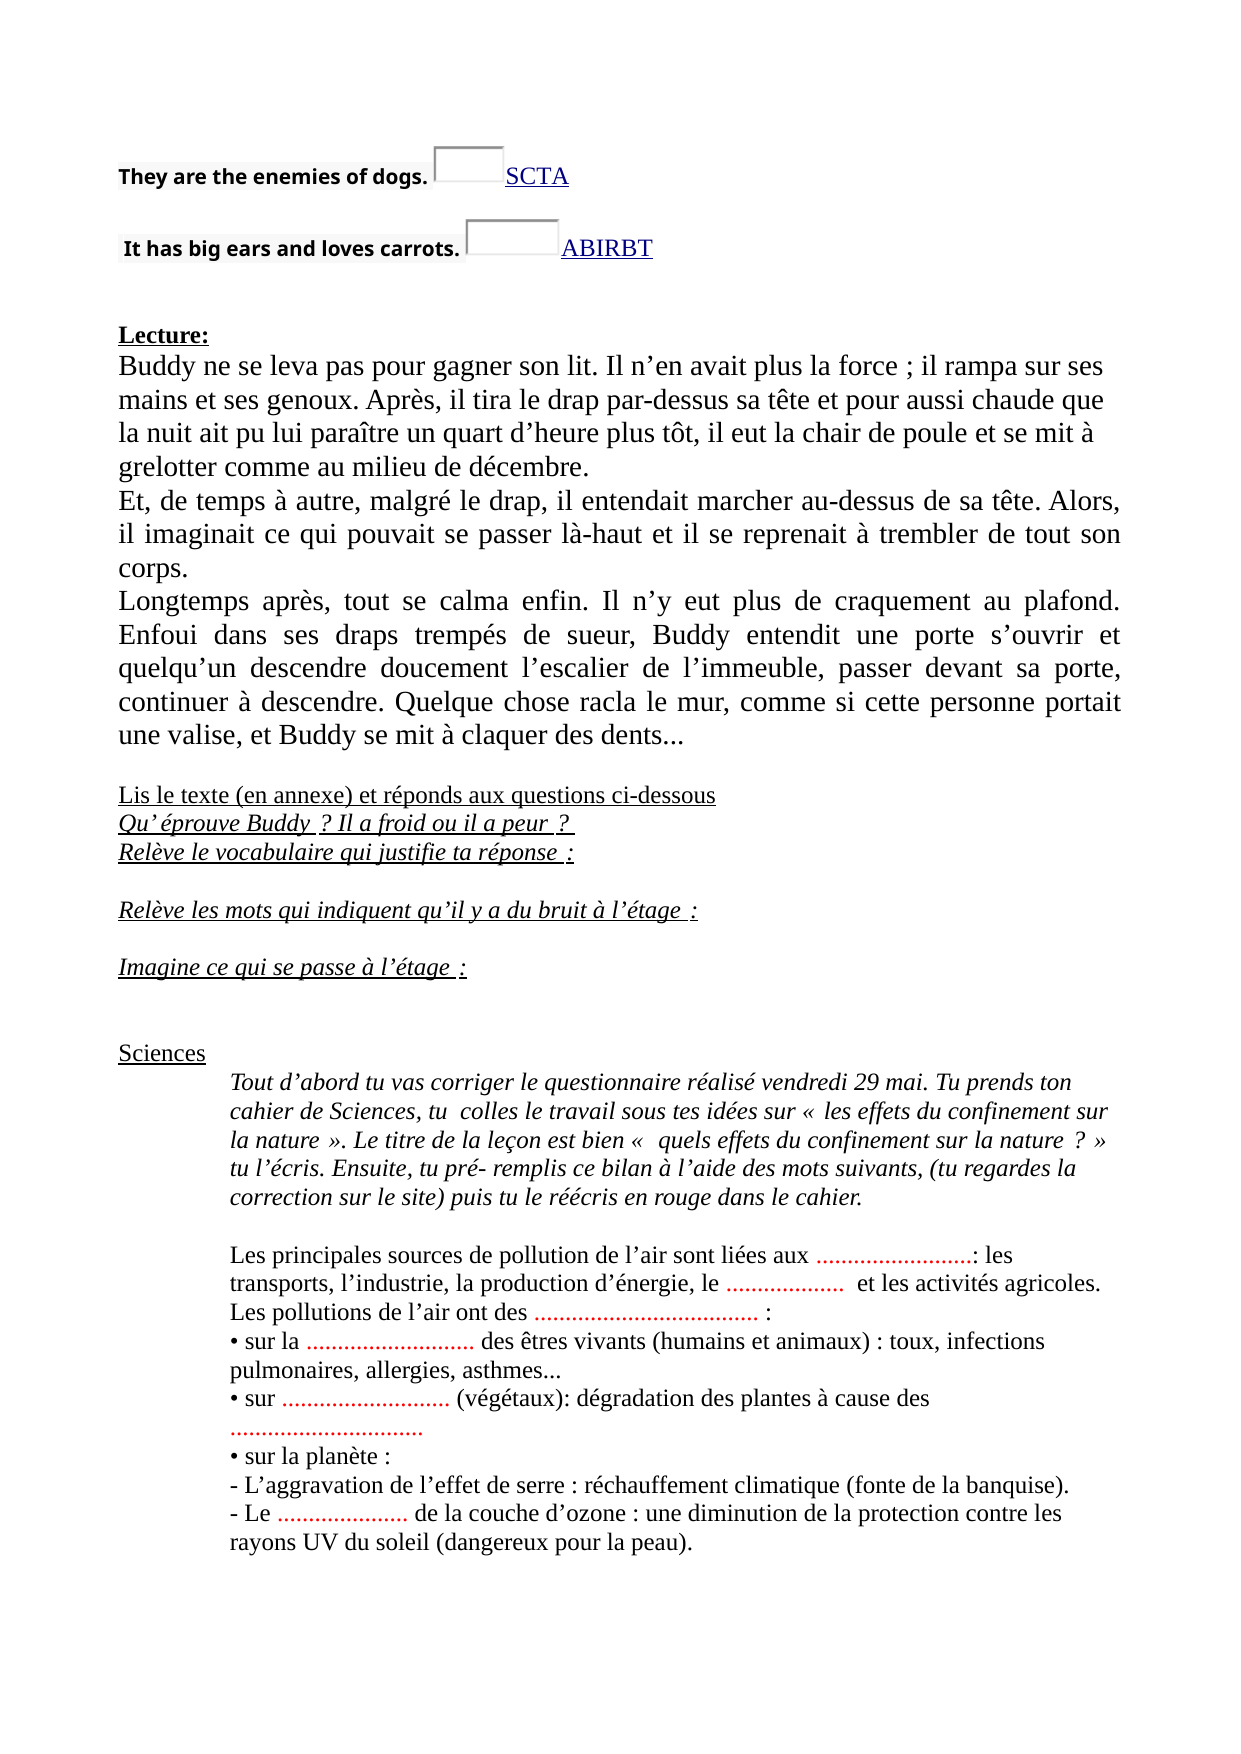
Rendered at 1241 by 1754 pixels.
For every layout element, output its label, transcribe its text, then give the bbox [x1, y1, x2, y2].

text Lis le texte (en annexe) et réponds aux questions ci-dessous [118, 780, 1122, 808]
text They are the enemies of dogs. SCTA [118, 118, 1122, 219]
text It has big ears and loves carrots. ABIRBT [118, 219, 1122, 320]
list - Le ..................... de la couche d’ozone : une diminution de la protection contre les rayons UV du soleil (dangereux pour la peau). [229, 1498, 1122, 1556]
text Qu’ éprouve Buddy ? Il a froid ou il a peur ? [118, 808, 1122, 837]
text Imagine ce qui se passe à l’étage : [118, 952, 1122, 981]
list - L’aggravation de l’effet de serre : réchauffement climatique (fonte de la banquise). [229, 1470, 1122, 1498]
text Relève les mots qui indiquent qu’il y a du bruit à l’étage : [118, 895, 1122, 923]
list Sciences [118, 1038, 1122, 1067]
list • sur ........................... (végétaux): dégradation des plantes à cause des ............................... [229, 1383, 1122, 1441]
text Relève le vocabulaire qui justifie ta réponse : [118, 837, 1122, 866]
text Longtemps après, tout se calma enfin. Il n’y eut plus de craquement au plafond. Enfoui dans ses draps trempés de sueur, Buddy entendit une porte s’ouvrir et quelqu’un descendre doucement l’escalier de l’immeuble, passer devant sa porte, continuer à descendre. Quelque chose racla le mur, comme si cette personne portait une valise, et Buddy se mit à claquer des dents... [118, 583, 1122, 751]
list • sur la ........................... des êtres vivants (humains et animaux) : toux, infections pulmonaires, allergies, asthmes... [229, 1326, 1122, 1383]
list Les principales sources de pollution de l’air sont liées aux .........................: les transports, l’industrie, la production d’énergie, le ................... et les activités agricoles. Les pollutions de l’air ont des .................................... : [229, 1240, 1122, 1326]
text Buddy ne se leva pas pour gagner son lit. Il n’en avait plus la force ; il rampa sur ses mains et ses genoux. Après, il tira le drap par-dessus sa tête et pour aussi chaude que la nuit ait pu lui paraître un quart d’heure plus tôt, il eut la chair de poule et se mit à grelotter comme au milieu de décembre. [118, 348, 1122, 483]
text Et, de temps à autre, malgré le drap, il entendait marcher au-dessus de sa tête. Alors, il imaginait ce qui pouvait se passer là-haut et il se reprenait à trembler de tout son corps. [118, 483, 1122, 583]
text Lecture: [118, 320, 1122, 348]
list Tout d’abord tu vas corriger le questionnaire réalisé vendredi 29 mai. Tu prends ton cahier de Sciences, tu colles le travail sous tes idées sur « les effets du confinement sur la nature ». Le titre de la leçon est bien « quels effets du confinement sur la nature ? » tu l’écris. Ensuite, tu pré- remplis ce bilan à l’aide des mots suivants, (tu regardes la correction sur le site) puis tu le réécris en rouge dans le cahier. [229, 1067, 1122, 1211]
list • sur la planète : [229, 1441, 1122, 1470]
